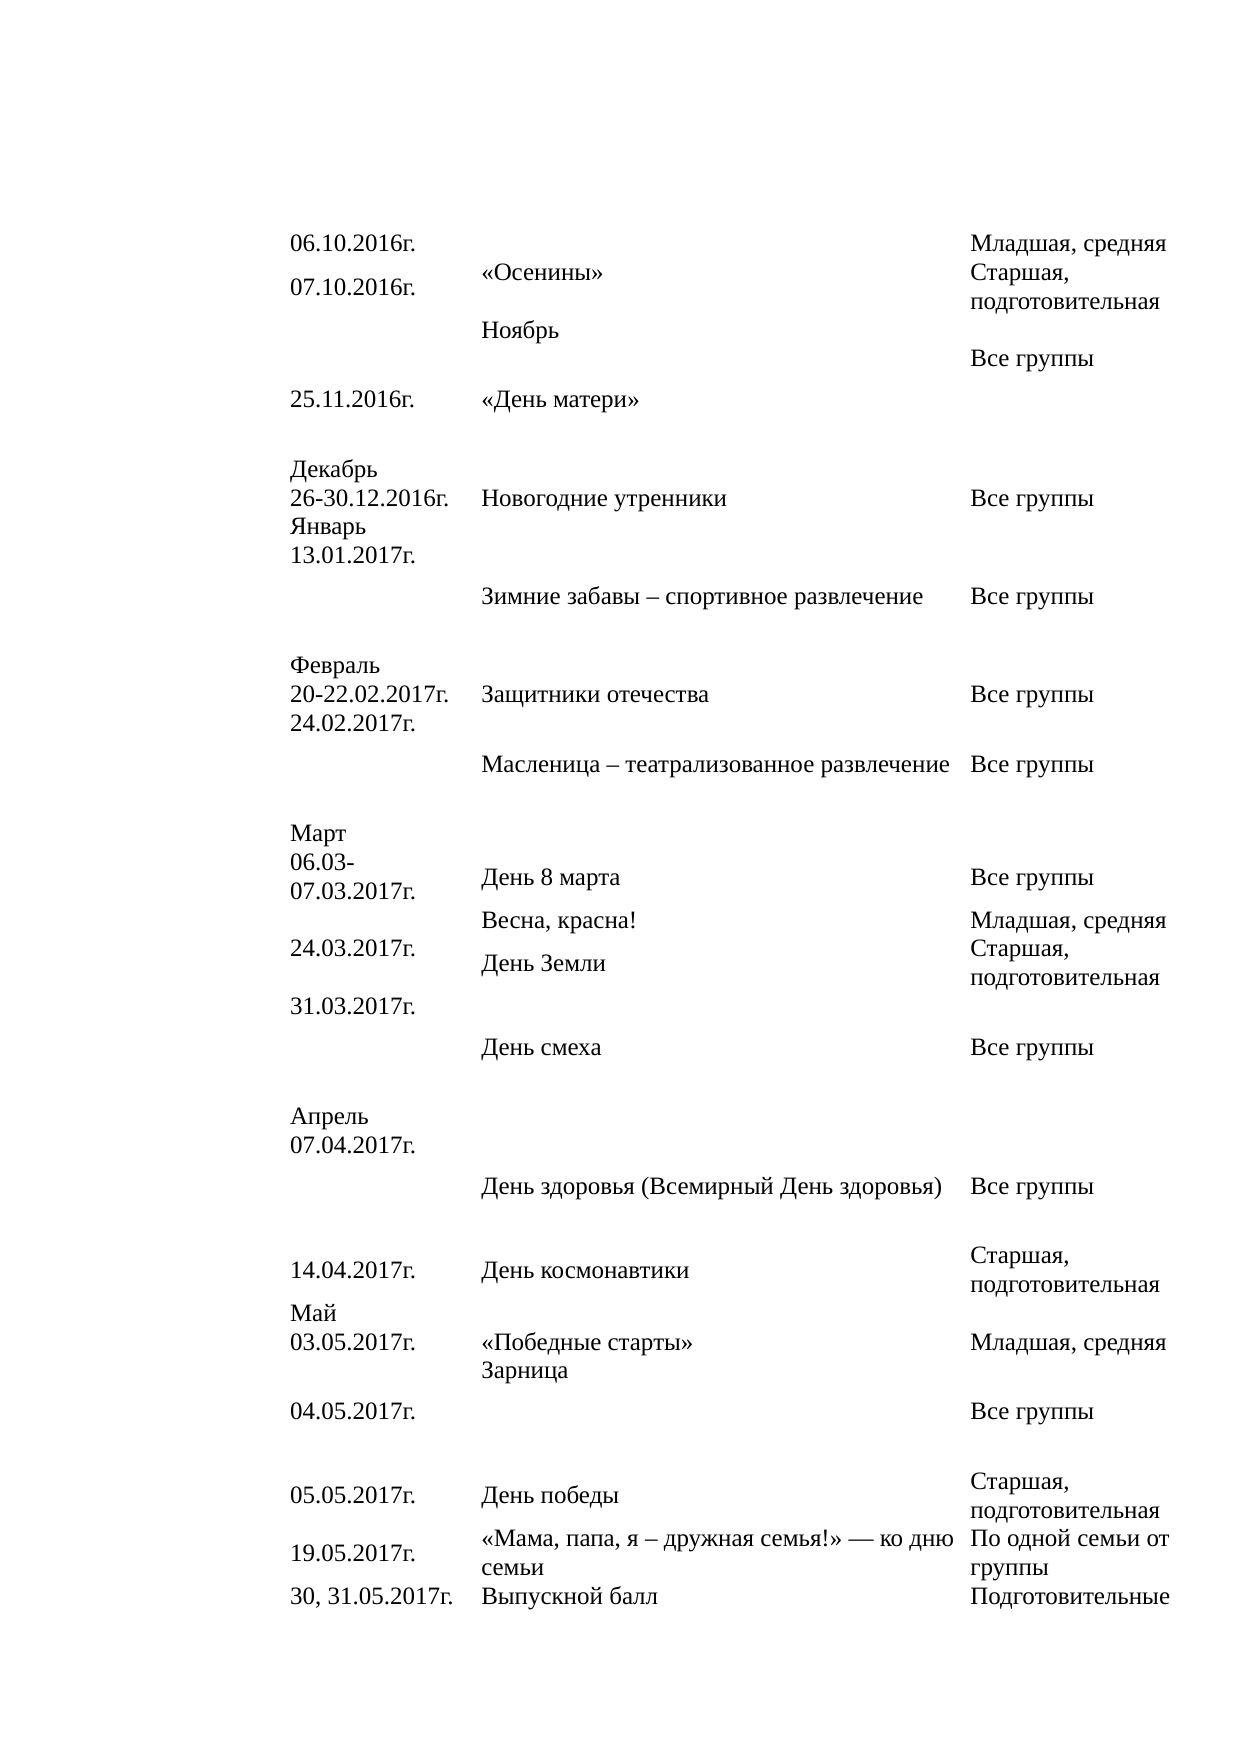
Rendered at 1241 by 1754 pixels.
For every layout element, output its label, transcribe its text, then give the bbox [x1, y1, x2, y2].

table_cell Все группы [970, 540, 1187, 651]
table_cell Все группы [970, 344, 1187, 454]
table_cell Выпускной балл [481, 1581, 970, 1610]
table_cell День космонавтики [481, 1241, 970, 1298]
table_cell 30, 31.05.2017г. [290, 1581, 481, 1610]
table_cell Все группы [970, 679, 1187, 708]
table_cell 31.03.2017г. [290, 991, 481, 1101]
table_cell Новогодние утренники [481, 483, 970, 511]
table_cell Март [290, 819, 1187, 847]
table_cell Подготовительные [970, 1581, 1187, 1610]
table_cell [290, 118, 481, 228]
table_cell 13.01.2017г. [290, 540, 481, 651]
table_cell 05.05.2017г. [290, 1466, 481, 1523]
table_cell [53, 118, 290, 1610]
table_cell 06.03- 07.03.2017г. [290, 847, 481, 905]
table_cell День Земли [481, 934, 970, 991]
table_cell [290, 315, 481, 343]
table_cell 07.04.2017г. [290, 1130, 481, 1241]
table_cell Младшая, средняя [970, 229, 1187, 257]
table_cell Ноябрь [481, 315, 970, 343]
table_cell [481, 118, 970, 228]
table_cell Зарница [481, 1356, 970, 1466]
table_cell Младшая, средняя [970, 1327, 1187, 1356]
table_cell 07.10.2016г. [290, 257, 481, 315]
table_cell День смеха [481, 991, 970, 1101]
table_cell Старшая, подготовительная [970, 257, 1187, 315]
table_cell 24.02.2017г. [290, 708, 481, 818]
table_cell «Мама, папа, я – дружная семья!» — ко дню семьи [481, 1524, 970, 1581]
table_cell 04.05.2017г. [290, 1356, 481, 1466]
table_cell 03.05.2017г. [290, 1327, 481, 1356]
table_cell 06.10.2016г. [290, 229, 481, 257]
table_cell Старшая, подготовительная [970, 934, 1187, 991]
table_cell 19.05.2017г. [290, 1524, 481, 1581]
table_cell Все группы [970, 991, 1187, 1101]
table_cell Декабрь [290, 454, 1187, 483]
table_cell Все группы [970, 1130, 1187, 1241]
table_cell «Осенины» [481, 229, 970, 315]
table_cell Все группы [970, 847, 1187, 905]
table_cell День победы [481, 1466, 970, 1523]
table_cell Младшая, средняя [970, 905, 1187, 933]
table_cell «Победные старты» [481, 1327, 970, 1356]
table_cell 14.04.2017г. [290, 1241, 481, 1298]
table_cell Февраль [290, 651, 1187, 679]
table_cell Весна, красна! [481, 905, 970, 933]
table_cell Все группы [970, 1356, 1187, 1466]
table_cell Все группы [970, 708, 1187, 818]
table_cell 20-22.02.2017г. [290, 679, 481, 708]
table_cell День 8 марта [481, 847, 970, 905]
table_cell Защитники отечества [481, 679, 970, 708]
table_cell [970, 315, 1187, 343]
table_cell [970, 118, 1187, 228]
table_cell Масленица – театрализованное развлечение [481, 708, 970, 818]
table_cell Старшая, подготовительная [970, 1241, 1187, 1298]
table_cell 24.03.2017г. [290, 905, 481, 991]
table_cell Зимние забавы – спортивное развлечение [481, 540, 970, 651]
table_cell Январь [290, 511, 1187, 540]
table_cell Май [290, 1298, 1187, 1327]
table_cell Апрель [290, 1101, 1187, 1130]
table_cell 26-30.12.2016г. [290, 483, 481, 511]
table_cell 25.11.2016г. [290, 344, 481, 454]
table_cell По одной семьи от группы [970, 1524, 1187, 1581]
table_cell День здоровья (Всемирный День здоровья) [481, 1130, 970, 1241]
table_cell Все группы [970, 483, 1187, 511]
table_cell «День матери» [481, 344, 970, 454]
table_cell Старшая, подготовительная [970, 1466, 1187, 1523]
